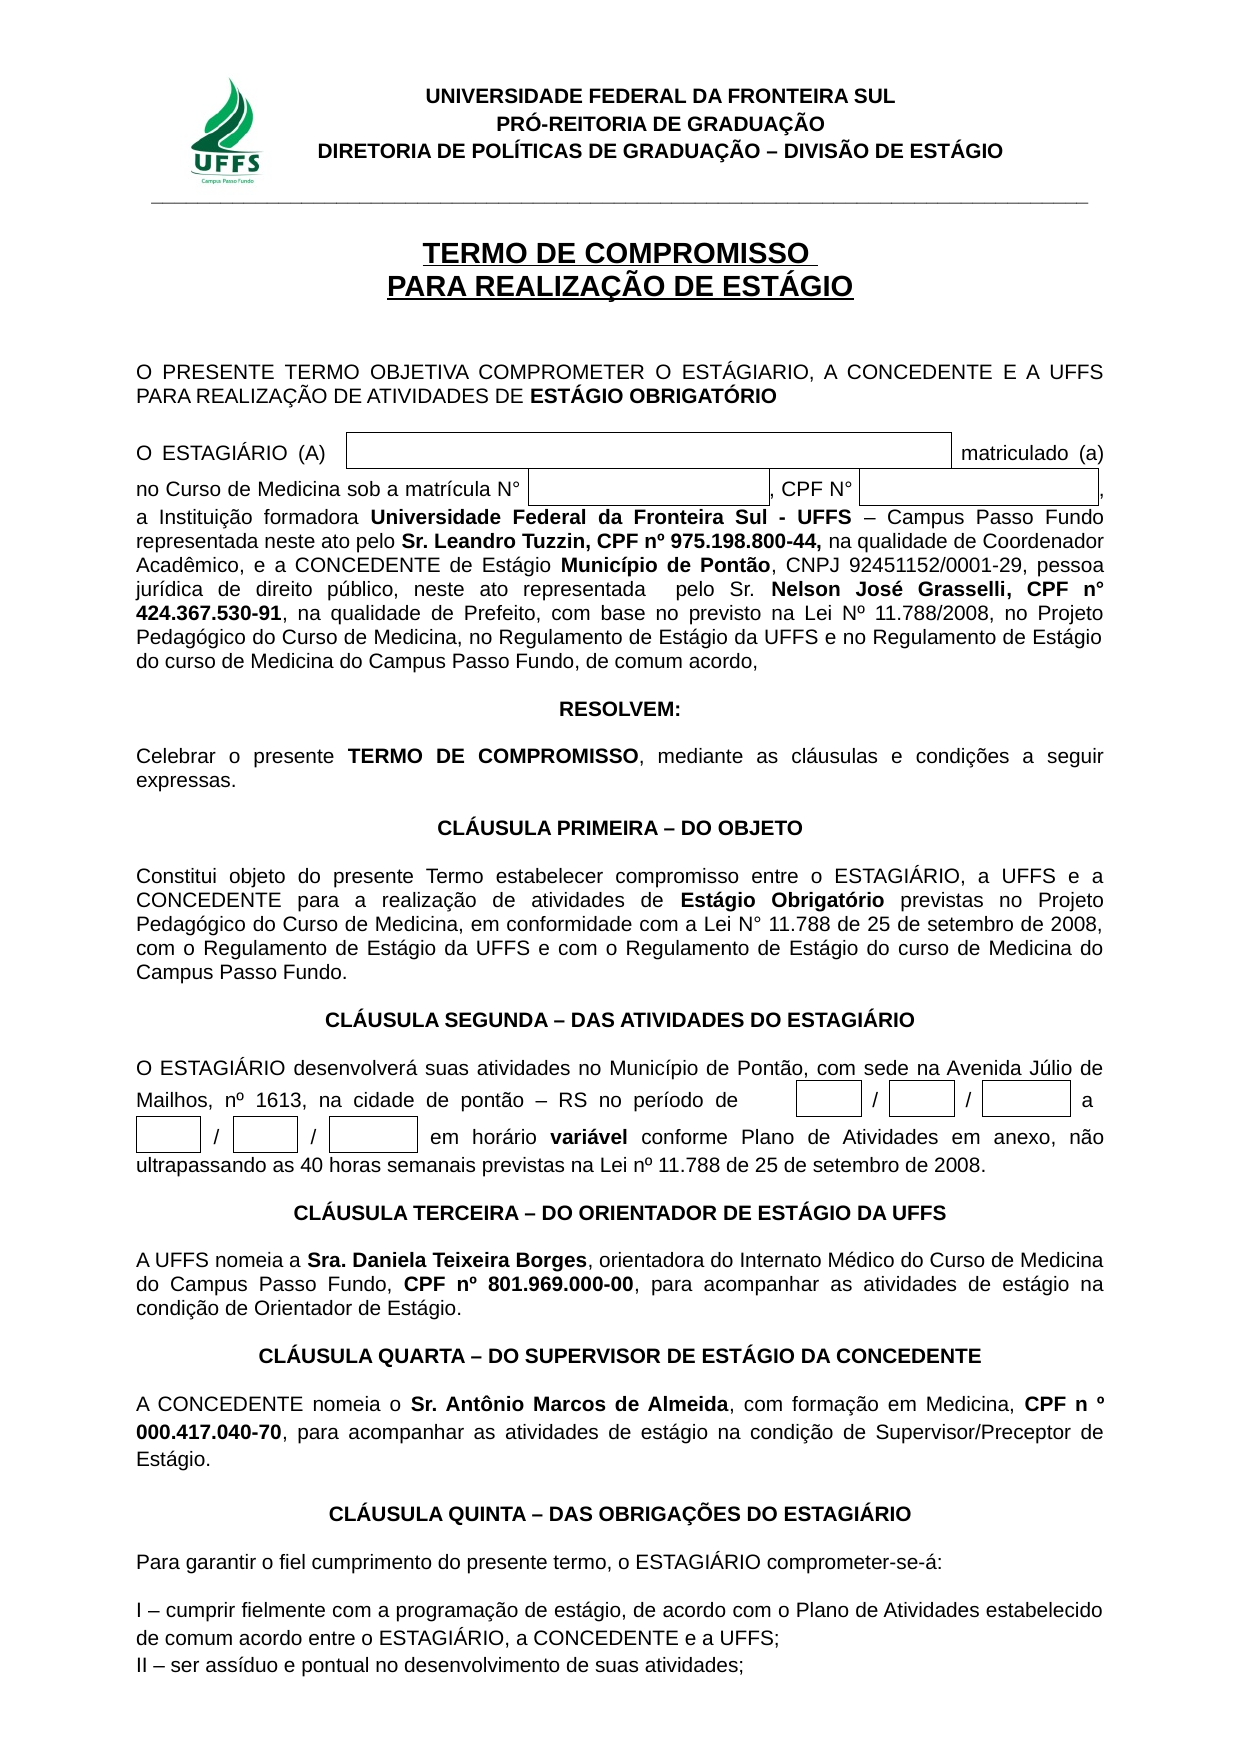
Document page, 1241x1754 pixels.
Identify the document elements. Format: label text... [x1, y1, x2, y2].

text PARA REALIZAÇÃO DE ESTÁGIO [136, 269, 1104, 303]
text A CONCEDENTE nomeia o Sr. Antônio Marcos de Almeida, com formação em Medicina, CPF n º 000.417.040-70, para acompanhar as atividades de estágio na condição de Supervisor/Preceptor de Estágio. [136, 1392, 1104, 1471]
text CLÁUSULA QUINTA – DAS OBRIGAÇÕES DO ESTAGIÁRIO [136, 1502, 1104, 1526]
text O PRESENTE TERMO OBJETIVA COMPROMETER O ESTÁGIARIO, A CONCEDENTE E A UFFS PARA REALIZAÇÃO DE ATIVIDADES DE ESTÁGIO OBRIGATÓRIO [136, 360, 1104, 408]
text II – ser assíduo e pontual no desenvolvimento de suas atividades; [136, 1653, 1104, 1677]
text TERMO DE COMPROMISSO [136, 236, 1104, 269]
picture [180, 73, 277, 195]
text CLÁUSULA PRIMEIRA – DO OBJETO [136, 816, 1104, 840]
text A UFFS nomeia a Sra. Daniela Teixeira Borges, orientadora do Internato Médico do Curso de Medicina do Campus Passo Fundo, CPF nº 801.969.000-00, para acompanhar as atividades de estágio na condição de Orientador de Estágio. [136, 1248, 1104, 1320]
text CLÁUSULA TERCEIRA – DO ORIENTADOR DE ESTÁGIO DA UFFS [136, 1200, 1104, 1224]
text O ESTAGIÁRIO desenvolverá suas atividades no Município de Pontão, com sede na Avenida Júlio de Mailhos, nº 1613, na cidade de pontão – RS no período de / / a / / em horário variável conforme Plano de Atividades em anexo, não ultrapassando as 40 horas semanais previstas na Lei nº 11.788 de 25 de setembro de 2008. [136, 1056, 1104, 1176]
text CLÁUSULA QUARTA – DO SUPERVISOR DE ESTÁGIO DA CONCEDENTE [136, 1344, 1104, 1368]
text Constitui objeto do presente Termo estabelecer compromisso entre o ESTAGIÁRIO, a UFFS e a CONCEDENTE para a realização de atividades de Estágio Obrigatório previstas no Projeto Pedagógico do Curso de Medicina, em conformidade com a Lei N° 11.788 de 25 de setembro de 2008, com o Regulamento de Estágio da UFFS e com o Regulamento de Estágio do curso de Medicina do Campus Passo Fundo. [136, 864, 1104, 984]
text Para garantir o fiel cumprimento do presente termo, o ESTAGIÁRIO comprometer-se-á: [136, 1550, 1104, 1574]
text Celebrar o presente TERMO DE COMPROMISSO, mediante as cláusulas e condições a seguir expressas. [136, 744, 1104, 792]
text CLÁUSULA SEGUNDA – DAS ATIVIDADES DO ESTAGIÁRIO [136, 1008, 1104, 1032]
text O ESTAGIÁRIO (A) matriculado (a) no Curso de Medicina sob a matrícula N° , CPF N° , a Instituição formadora Universidade Federal da Fronteira Sul - UFFS – Campus Passo Fundo representada neste ato pelo Sr. Leandro Tuzzin, CPF nº 975.198.800-44, na qualidade de Coordenador Acadêmico, e a CONCEDENTE de Estágio Município de Pontão, CNPJ 92451152/0001-29, pessoa jurídica de direito público, neste ato representada pelo Sr. Nelson José Grasselli, CPF n° 424.367.530-91, na qualidade de Prefeito, com base no previsto na Lei Nº 11.788/2008, no Projeto Pedagógico do Curso de Medicina, no Regulamento de Estágio da UFFS e no Regulamento de Estágio do curso de Medicina do Campus Passo Fundo, de comum acordo, [136, 432, 1104, 672]
text RESOLVEM: [136, 696, 1104, 720]
text I – cumprir fielmente com a programação de estágio, de acordo com o Plano de Atividades estabelecido de comum acordo entre o ESTAGIÁRIO, a CONCEDENTE e a UFFS; [136, 1598, 1104, 1649]
